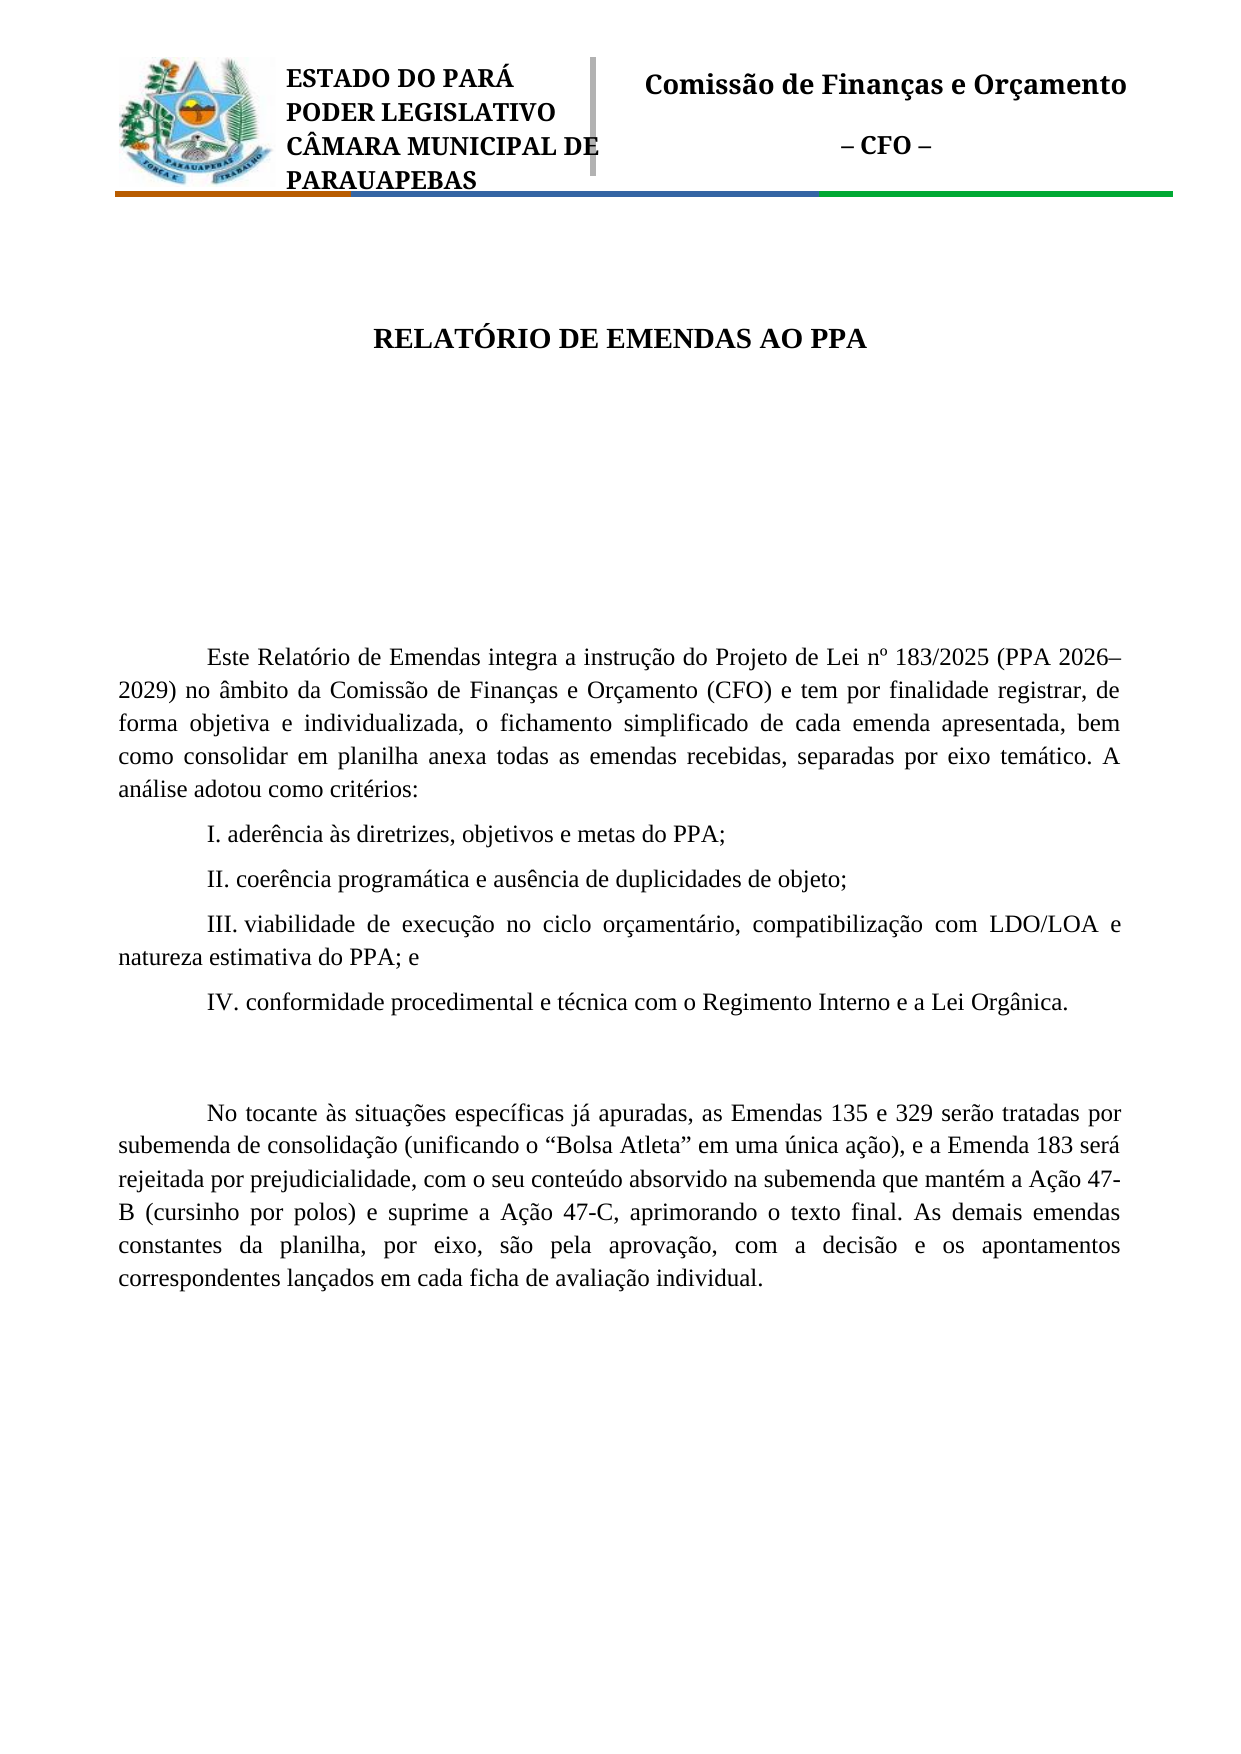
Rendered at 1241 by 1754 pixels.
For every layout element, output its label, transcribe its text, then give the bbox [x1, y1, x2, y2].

list viabilidade de execução no ciclo orçamentário, compatibilização com LDO/LOA e natureza estimativa do PPA; e [118, 909, 1122, 971]
picture [118, 57, 276, 187]
list conformidade procedimental e técnica com o Regimento Interno e a Lei Orgânica. [118, 987, 1122, 1015]
list aderência às diretrizes, objetivos e metas do PPA; [118, 819, 1122, 848]
text RELATÓRIO DE EMENDAS AO PPA [118, 321, 1122, 354]
text No tocante às situações específicas já apuradas, as Emendas 135 e 329 serão tratadas por subemenda de consolidação (unificando o “Bolsa Atleta” em uma única ação), e a Emenda 183 será rejeitada por prejudicialidade, com o seu conteúdo absorvido na subemenda que mantém a Ação 47-B (cursinho por polos) e suprime a Ação 47-C, aprimorando o texto final. As demais emendas constantes da planilha, por eixo, são pela aprovação, com a decisão e os apontamentos correspondentes lançados em cada ficha de avaliação individual. [118, 1098, 1122, 1291]
text Este Relatório de Emendas integra a instrução do Projeto de Lei nº 183/2025 (PPA 2026–2029) no âmbito da Comissão de Finanças e Orçamento (CFO) e tem por finalidade registrar, de forma objetiva e individualizada, o fichamento simplificado de cada emenda apresentada, bem como consolidar em planilha anexa todas as emendas recebidas, separadas por eixo temático. A análise adotou como critérios: [118, 642, 1122, 803]
list coerência programática e ausência de duplicidades de objeto; [118, 864, 1122, 893]
